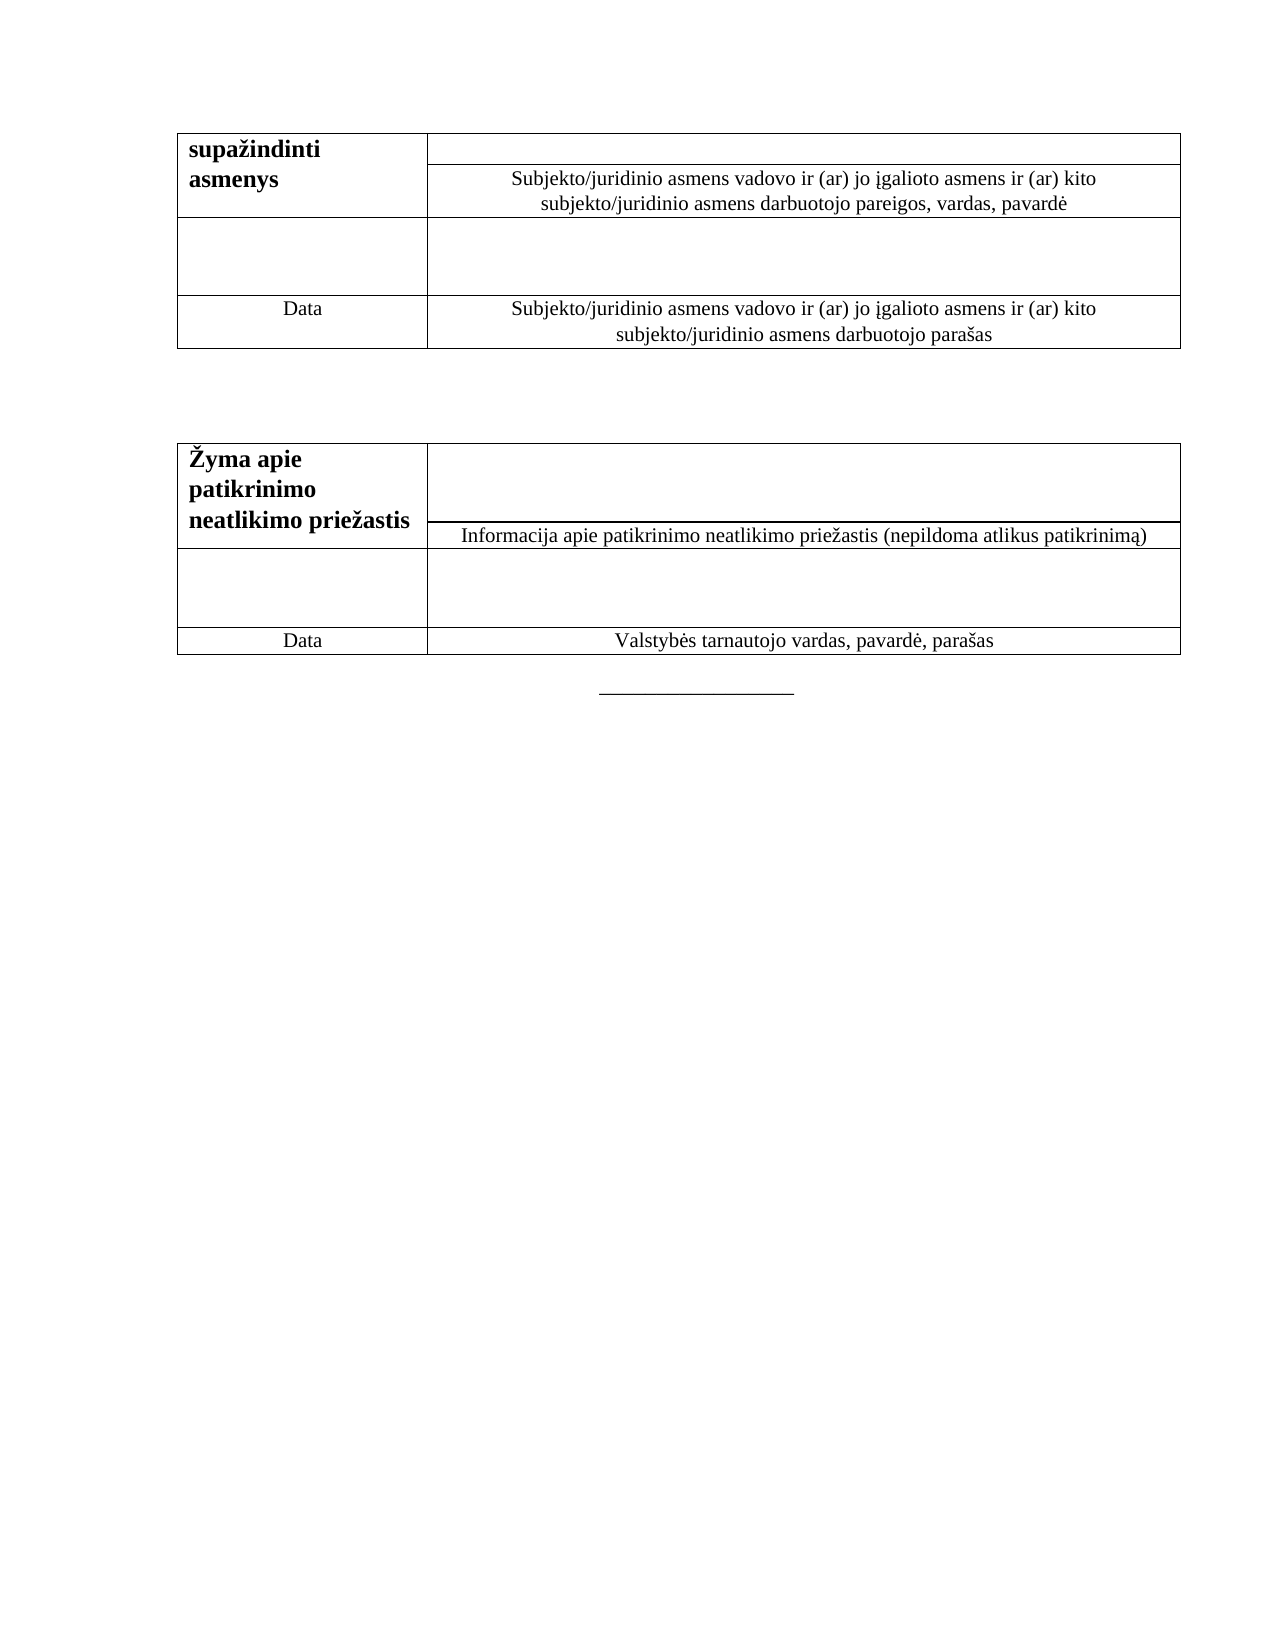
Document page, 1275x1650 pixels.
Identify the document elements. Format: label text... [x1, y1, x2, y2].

table_cell [428, 549, 1180, 627]
table_cell Data [178, 296, 427, 347]
table_cell [428, 218, 1180, 295]
table_cell Subjekto/juridinio asmens vadovo ir (ar) jo įgalioto asmens ir (ar) kito subjekto/juridinio asmens darbuotojo pareigos, vardas, pavardė [428, 165, 1180, 217]
table_cell [178, 549, 427, 627]
table_cell Subjekto/juridinio asmens vadovo ir (ar) jo įgalioto asmens ir (ar) kito subjekto/juridinio asmens darbuotojo parašas [428, 296, 1180, 347]
table_cell Data [178, 628, 427, 654]
table_header supažindinti asmenys [178, 134, 427, 217]
table_cell [178, 218, 427, 295]
table_header [428, 444, 1180, 521]
text _________________ [177, 671, 1216, 698]
table_cell Informacija apie patikrinimo neatlikimo priežastis (nepildoma atlikus patikrinimą) [428, 523, 1180, 548]
table_header Žyma apie patikrinimo neatlikimo priežastis [178, 444, 427, 548]
table_header [428, 134, 1180, 164]
table_cell Valstybės tarnautojo vardas, pavardė, parašas [428, 628, 1180, 654]
